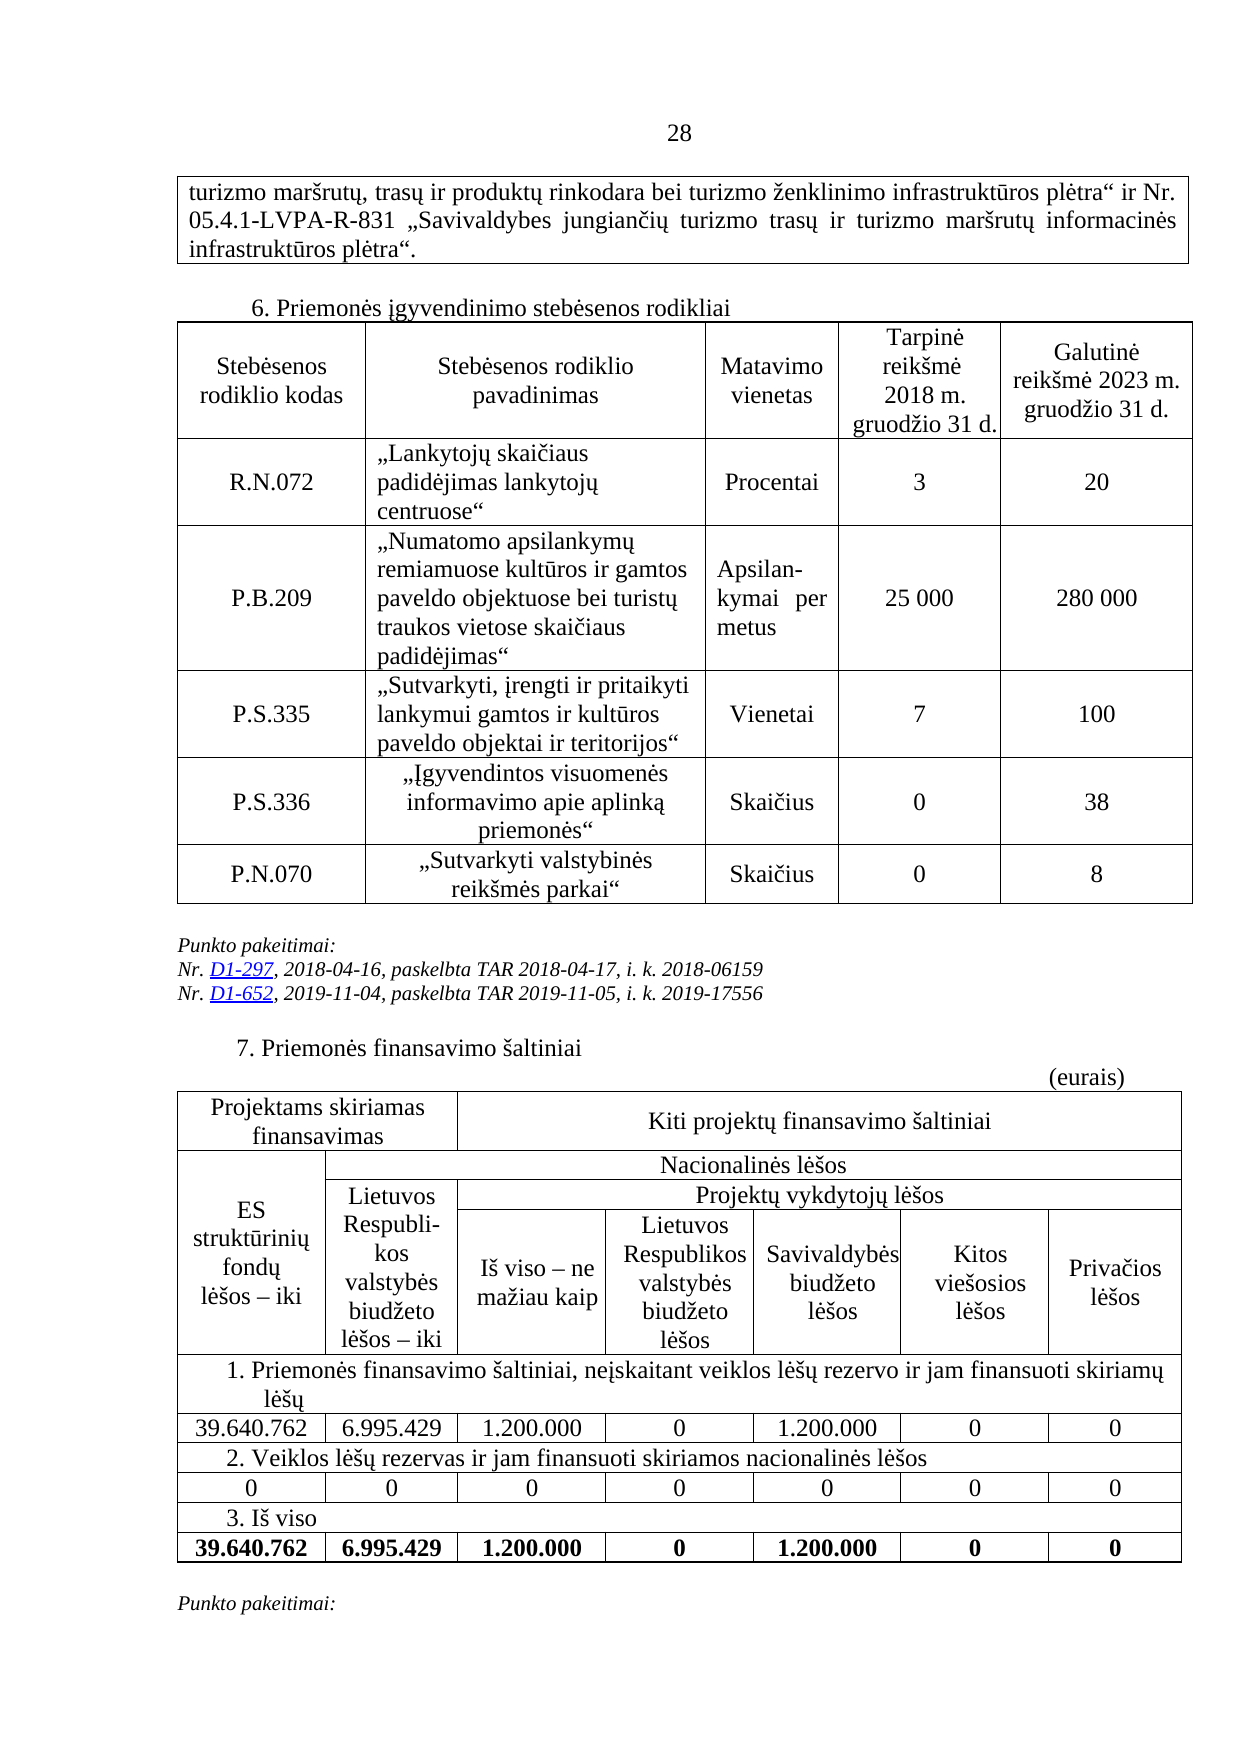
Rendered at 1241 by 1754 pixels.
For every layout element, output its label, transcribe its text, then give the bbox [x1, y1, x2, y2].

table_cell Skaičius [706, 845, 838, 903]
text Punkto pakeitimai: [177, 932, 1181, 957]
table_cell 3. Iš viso [178, 1503, 1181, 1532]
table_cell 0 [606, 1414, 753, 1442]
table_cell 6.995.429 [326, 1533, 457, 1561]
table_cell Kitos viešosios lėšos [901, 1210, 1048, 1354]
table_cell 38 [1001, 758, 1192, 844]
table_header Kiti projektų finansavimo šaltiniai [458, 1092, 1181, 1149]
text Punkto pakeitimai: [177, 1591, 1181, 1615]
table_cell 7 [839, 671, 1000, 757]
table_cell „Lankytojų skaičiaus padidėjimas lankytojų centruose“ [366, 439, 705, 525]
table_cell 0 [839, 758, 1000, 844]
table_header Stebėsenos rodiklio pavadinimas [366, 323, 705, 437]
table_cell 25 000 [839, 526, 1000, 669]
table_cell 1.200.000 [754, 1414, 900, 1442]
table_cell „Numatomo apsilankymų remiamuose kultūros ir gamtos paveldo objektuose bei turistų traukos vietose skaičiaus padidėjimas“ [366, 526, 705, 669]
table_cell 1.200.000 [458, 1533, 605, 1561]
table_cell P.N.070 [178, 845, 365, 903]
table_cell Vienetai [706, 671, 838, 757]
text (eurais) [177, 1062, 1181, 1091]
table_cell „Sutvarkyti valstybinės reikšmės parkai“ [366, 845, 705, 903]
table_cell 100 [1001, 671, 1192, 757]
table_cell 8 [1001, 845, 1192, 903]
table_cell 0 [1049, 1473, 1181, 1502]
table_cell Nacionalinės lėšos [326, 1151, 1181, 1179]
table_header turizmo maršrutų, trasų ir produktų rinkodara bei turizmo ženklinimo infrastruktūros plėtra“ ir Nr. 05.4.1-LVPA-R-831 „Savivaldybes jungiančių turizmo trasų ir turizmo maršrutų informacinės infrastruktūros plėtra“. [178, 177, 1188, 263]
table_cell Lietuvos Respubli- kos valstybės biudžeto lėšos – iki [326, 1180, 457, 1354]
table_cell Projektų vykdytojų lėšos [458, 1180, 1181, 1209]
table_cell 3 [839, 439, 1000, 525]
table_cell Iš viso – ne mažiau kaip [458, 1210, 605, 1354]
table_header Stebėsenos rodiklio kodas [178, 323, 365, 437]
table_cell Apsilan-kymai per metus [706, 526, 838, 669]
table_cell 0 [606, 1533, 753, 1561]
table_cell 0 [839, 845, 1000, 903]
table_cell 2. Veiklos lėšų rezervas ir jam finansuoti skiriamos nacionalinės lėšos [178, 1443, 1181, 1472]
table_cell 20 [1001, 439, 1192, 525]
table_cell 0 [326, 1473, 457, 1502]
table_header Projektams skiriamas finansavimas [178, 1092, 457, 1149]
table_cell 0 [901, 1414, 1048, 1442]
table_header Matavimo vienetas [706, 323, 838, 437]
table_cell ES struktūrinių fondų lėšos – iki [178, 1151, 325, 1354]
table_cell Privačios lėšos [1049, 1210, 1181, 1354]
table_cell 1.200.000 [754, 1533, 900, 1561]
table_cell 0 [1049, 1414, 1181, 1442]
table_cell 1. Priemonės finansavimo šaltiniai, neįskaitant veiklos lėšų rezervo ir jam finansuoti skiriamų lėšų [178, 1355, 1181, 1412]
table_cell P.S.335 [178, 671, 365, 757]
table_cell Savivaldybės biudžeto lėšos [754, 1210, 900, 1354]
table_cell „Įgyvendintos visuomenės informavimo apie aplinką priemonės“ [366, 758, 705, 844]
text Nr. D1-297, 2018-04-16, paskelbta TAR 2018-04-17, i. k. 2018-06159 [177, 957, 1181, 981]
table_header Galutinė reikšmė 2023 m. gruodžio 31 d. [1001, 323, 1192, 437]
table_cell „Sutvarkyti, įrengti ir pritaikyti lankymui gamtos ir kultūros paveldo objektai ir teritorijos“ [366, 671, 705, 757]
table_cell 0 [606, 1473, 753, 1502]
table_cell Lietuvos Respublikos valstybės biudžeto lėšos [606, 1210, 753, 1354]
text 6. Priemonės įgyvendinimo stebėsenos rodikliai [177, 293, 1181, 321]
table_cell Skaičius [706, 758, 838, 844]
table_cell 280 000 [1001, 526, 1192, 669]
table_cell 39.640.762 [178, 1533, 325, 1561]
table_cell 0 [901, 1533, 1048, 1561]
table_cell 0 [1049, 1533, 1181, 1561]
text 7. Priemonės finansavimo šaltiniai [177, 1033, 1181, 1062]
table_cell 39.640.762 [178, 1414, 325, 1442]
table_cell R.N.072 [178, 439, 365, 525]
table_cell P.S.336 [178, 758, 365, 844]
table_cell 1.200.000 [458, 1414, 605, 1442]
table_cell P.B.209 [178, 526, 365, 669]
table_cell 0 [458, 1473, 605, 1502]
table_cell 0 [754, 1473, 900, 1502]
table_cell 0 [901, 1473, 1048, 1502]
text Nr. D1-652, 2019-11-04, paskelbta TAR 2019-11-05, i. k. 2019-17556 [177, 981, 1181, 1005]
table_cell Procentai [706, 439, 838, 525]
table_cell 6.995.429 [326, 1414, 457, 1442]
table_cell 0 [178, 1473, 325, 1502]
table_header Tarpinė reikšmė 2018 m. gruodžio 31 d. [839, 323, 1000, 437]
